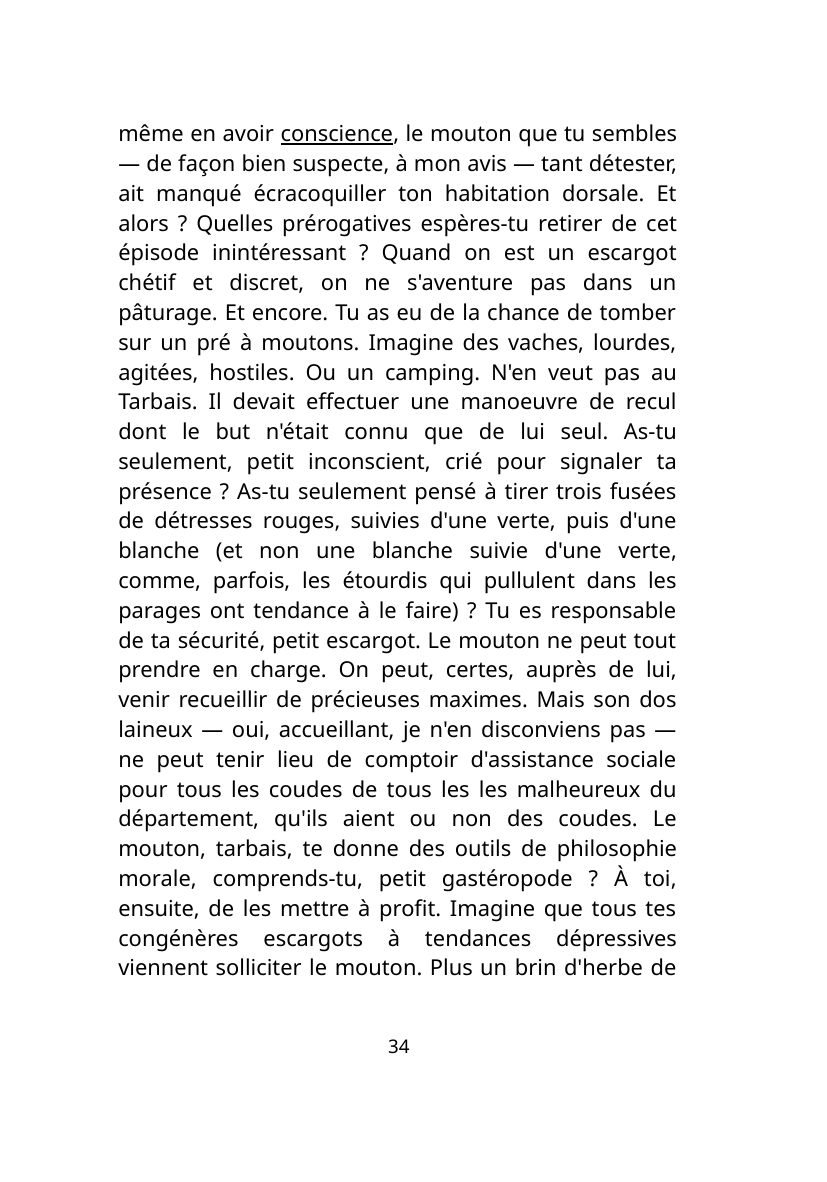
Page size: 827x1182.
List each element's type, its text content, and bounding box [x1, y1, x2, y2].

text même en avoir conscience, le mouton que tu sembles — de façon bien suspecte, à mon avis — tant détester, ait manqué écracoquiller ton habitation dorsale. Et alors ? Quelles prérogatives espères-tu retirer de cet épisode inintéressant ? Quand on est un escargot chétif et discret, on ne s'aventure pas dans un pâturage. Et encore. Tu as eu de la chance de tomber sur un pré à moutons. Imagine des vaches, lourdes, agitées, hostiles. Ou un camping. N'en veut pas au Tarbais. Il devait effectuer une manoeuvre de recul dont le but n'était connu que de lui seul. As-tu seulement, petit inconscient, crié pour signaler ta présence ? As-tu seulement pensé à tirer trois fusées de détresses rouges, suivies d'une verte, puis d'une blanche (et non une blanche suivie d'une verte, comme, parfois, les étourdis qui pullulent dans les parages ont tendance à le faire) ? Tu es responsable de ta sécurité, petit escargot. Le mouton ne peut tout prendre en charge. On peut, certes, auprès de lui, venir recueillir de précieuses maximes. Mais son dos laineux — oui, accueillant, je n'en disconviens pas — ne peut tenir lieu de comptoir d'assistance sociale pour tous les coudes de tous les les malheureux du département, qu'ils aient ou non des coudes. Le mouton, tarbais, te donne des outils de philosophie morale, comprends-tu, petit gastéropode ? À toi, ensuite, de les mettre à profit. Imagine que tous tes congénères escargots à tendances dépressives viennent solliciter le mouton. Plus un brin d'herbe de [118, 118, 677, 982]
